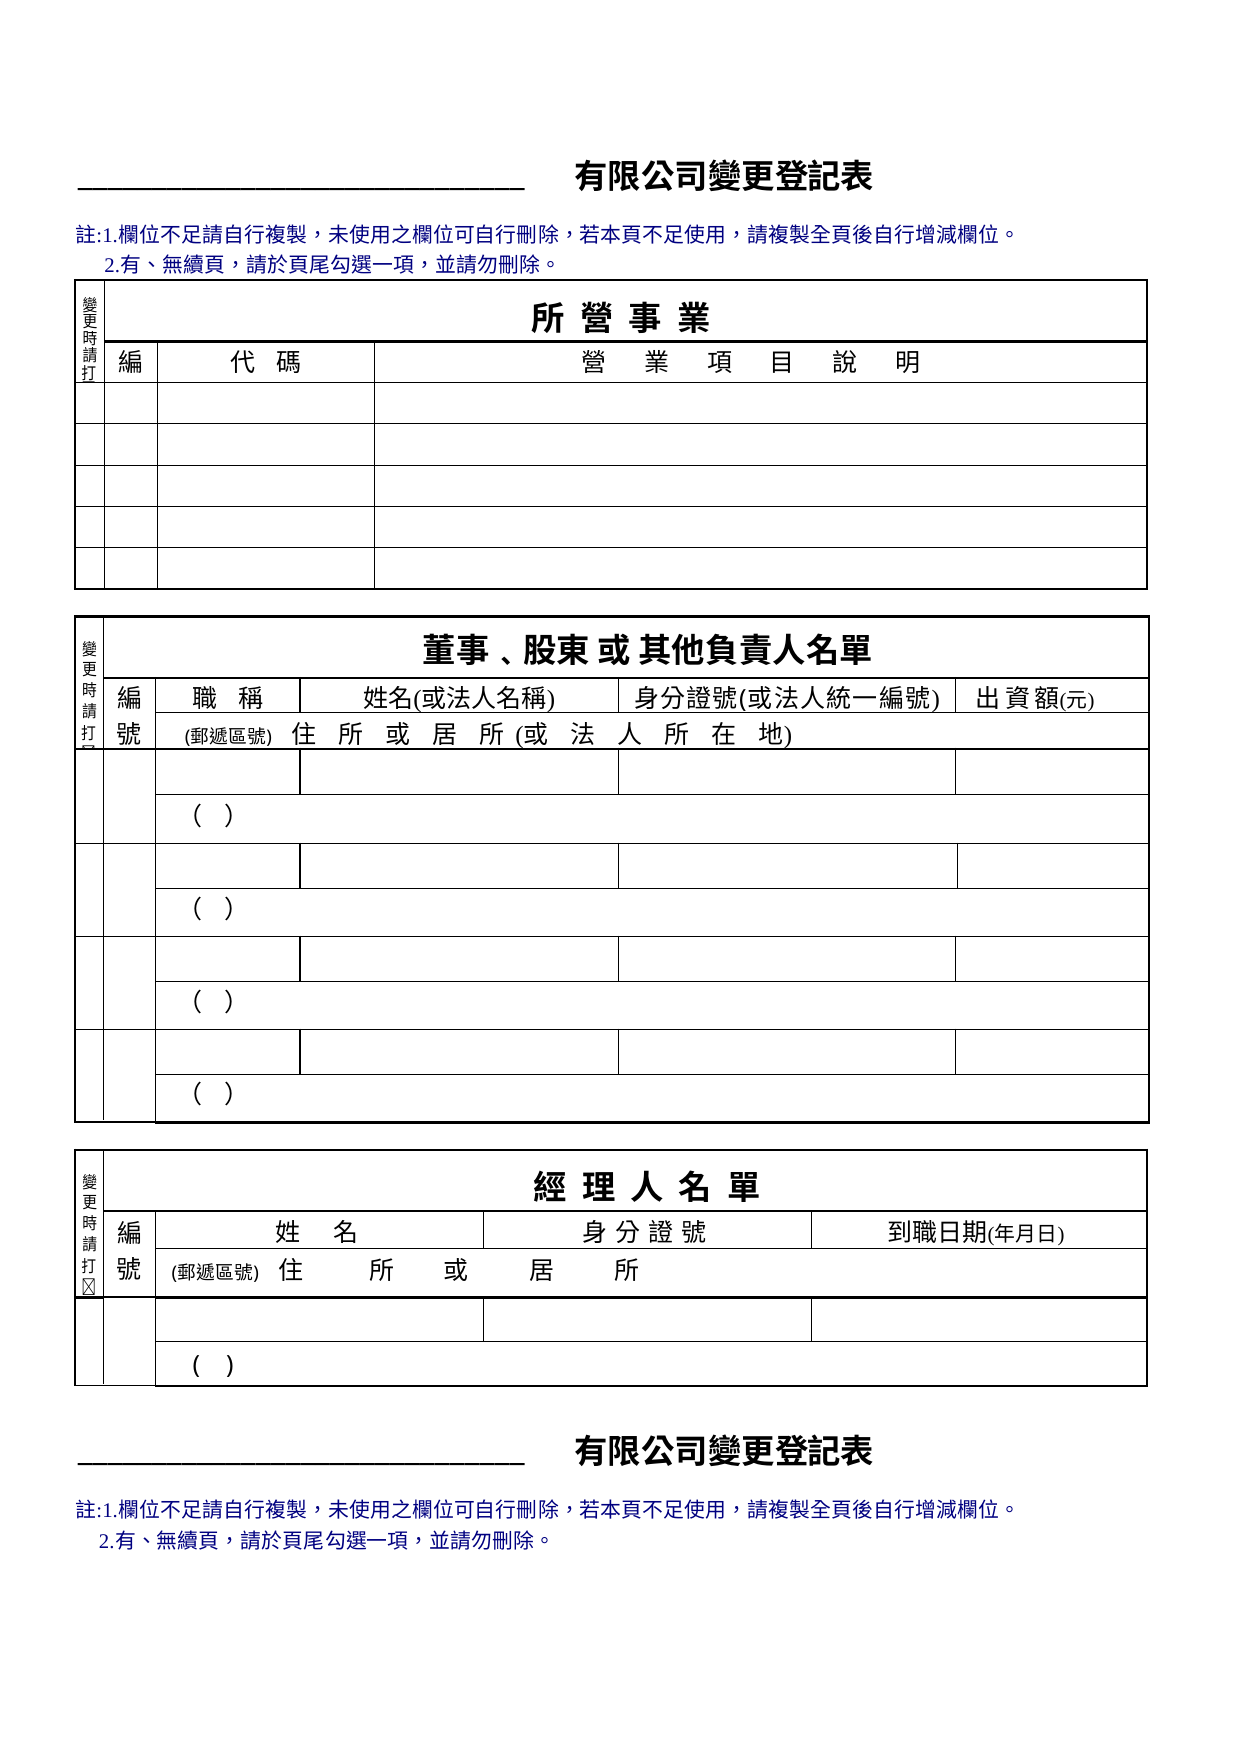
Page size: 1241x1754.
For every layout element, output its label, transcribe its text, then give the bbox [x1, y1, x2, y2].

table_cell 出 資 額(元) [956, 679, 1148, 712]
table_cell [105, 548, 157, 588]
table_cell （ ） [156, 889, 271, 936]
table_header [1013, 1412, 1144, 1468]
table_cell [156, 844, 299, 888]
table_cell [156, 937, 299, 981]
table_cell [619, 937, 955, 981]
table_header [1013, 137, 1144, 193]
table_cell [104, 1298, 155, 1385]
table_cell [271, 982, 1148, 1028]
table_cell 身 分 證 號 [484, 1212, 811, 1248]
table_cell （ ） [156, 795, 271, 843]
table_header 董事﹑股東 或 其他負責人名單 [104, 618, 1148, 677]
table_cell [956, 750, 1148, 794]
table_cell [271, 1342, 1146, 1385]
table_cell [375, 466, 1146, 506]
table_cell 編號 [104, 1212, 155, 1296]
table_cell [76, 466, 104, 506]
table_cell [301, 844, 618, 888]
table_cell [619, 750, 955, 794]
table_cell [105, 466, 157, 506]
table_cell [271, 795, 1148, 843]
table_cell [956, 1030, 1148, 1074]
table_cell 編號 [105, 343, 157, 382]
table_header 變更時請打 [76, 281, 104, 382]
table_cell [104, 1030, 155, 1121]
table_cell [76, 844, 103, 936]
table_cell [104, 937, 155, 1028]
table_cell [76, 1299, 104, 1385]
table_header [75, 137, 562, 193]
table_cell 代 碼 [158, 343, 374, 382]
table_cell [156, 750, 299, 794]
table_cell [156, 1030, 299, 1074]
table_header 所 營 事 業 [105, 281, 1146, 340]
table_cell (郵遞區號) 住 所 或 居 所 [156, 1249, 1146, 1296]
table_cell [104, 750, 155, 843]
table_cell [158, 507, 374, 547]
table_cell 姓名(或法人名稱) [301, 679, 618, 712]
table_cell [76, 750, 103, 843]
table_cell 身分證號(或法人統一編號) [619, 679, 955, 712]
table_cell [301, 1030, 618, 1074]
table_cell [958, 844, 1148, 888]
table_cell 營業項目說明 [375, 343, 1146, 382]
table_cell [105, 383, 157, 423]
table_cell [158, 548, 374, 588]
table_header 有限公司變更登記表 [563, 1412, 1012, 1468]
table_cell [812, 1299, 1146, 1341]
table_cell [301, 750, 618, 794]
table_cell [76, 937, 103, 1028]
table_cell [484, 1299, 811, 1341]
table_header 經 理 人 名 單 [104, 1151, 1146, 1210]
table_cell [375, 383, 1146, 423]
table_cell [156, 1299, 483, 1341]
table_cell 到職日期(年月日) [812, 1212, 1146, 1248]
table_cell [375, 507, 1146, 547]
table_cell [375, 548, 1146, 588]
table_cell [619, 844, 957, 888]
table_cell [76, 1030, 104, 1121]
table_cell [76, 548, 104, 588]
table_cell ( ) [156, 1342, 271, 1385]
table_header 變更時請打 [76, 618, 103, 748]
table_header 變更時請打 [76, 1151, 103, 1296]
table_cell 職 稱 [156, 679, 299, 712]
table_cell 姓 名 [156, 1212, 483, 1248]
table_cell [375, 424, 1146, 464]
text 2.有、無續頁，請於頁尾勾選一項，並請勿刪除。 [104, 248, 1181, 279]
text 註:1.欄位不足請自行複製，未使用之欄位可自行刪除，若本頁不足使用，請複製全頁後自行增減欄位。 [75, 218, 1181, 248]
table_cell (郵遞區號) 住 所 或 居 所 (或 法 人 所 在 地) [156, 713, 1148, 748]
table_cell [158, 466, 374, 506]
table_cell [301, 937, 618, 981]
table_cell [105, 507, 157, 547]
table_cell [76, 507, 104, 547]
table_cell [105, 424, 157, 464]
table_cell （ ） [156, 1075, 271, 1121]
table_cell （ ） [156, 982, 271, 1028]
table_cell 編號 [104, 679, 155, 748]
table_header [75, 1412, 562, 1468]
table_cell [158, 424, 374, 464]
table_cell [104, 844, 155, 936]
table_cell [76, 424, 104, 464]
table_cell [956, 937, 1148, 981]
table_cell [619, 1030, 955, 1074]
text 2.有、無續頁，請於頁尾勾選一項，並請勿刪除。 [75, 1524, 1181, 1554]
table_cell [271, 1075, 1148, 1121]
text 註:1.欄位不足請自行複製，未使用之欄位可自行刪除，若本頁不足使用，請複製全頁後自行增減欄位。 [75, 1493, 1181, 1524]
table_cell [158, 383, 374, 423]
table_cell [76, 383, 104, 423]
table_cell [271, 889, 1148, 936]
table_header 有限公司變更登記表 [563, 137, 1012, 193]
